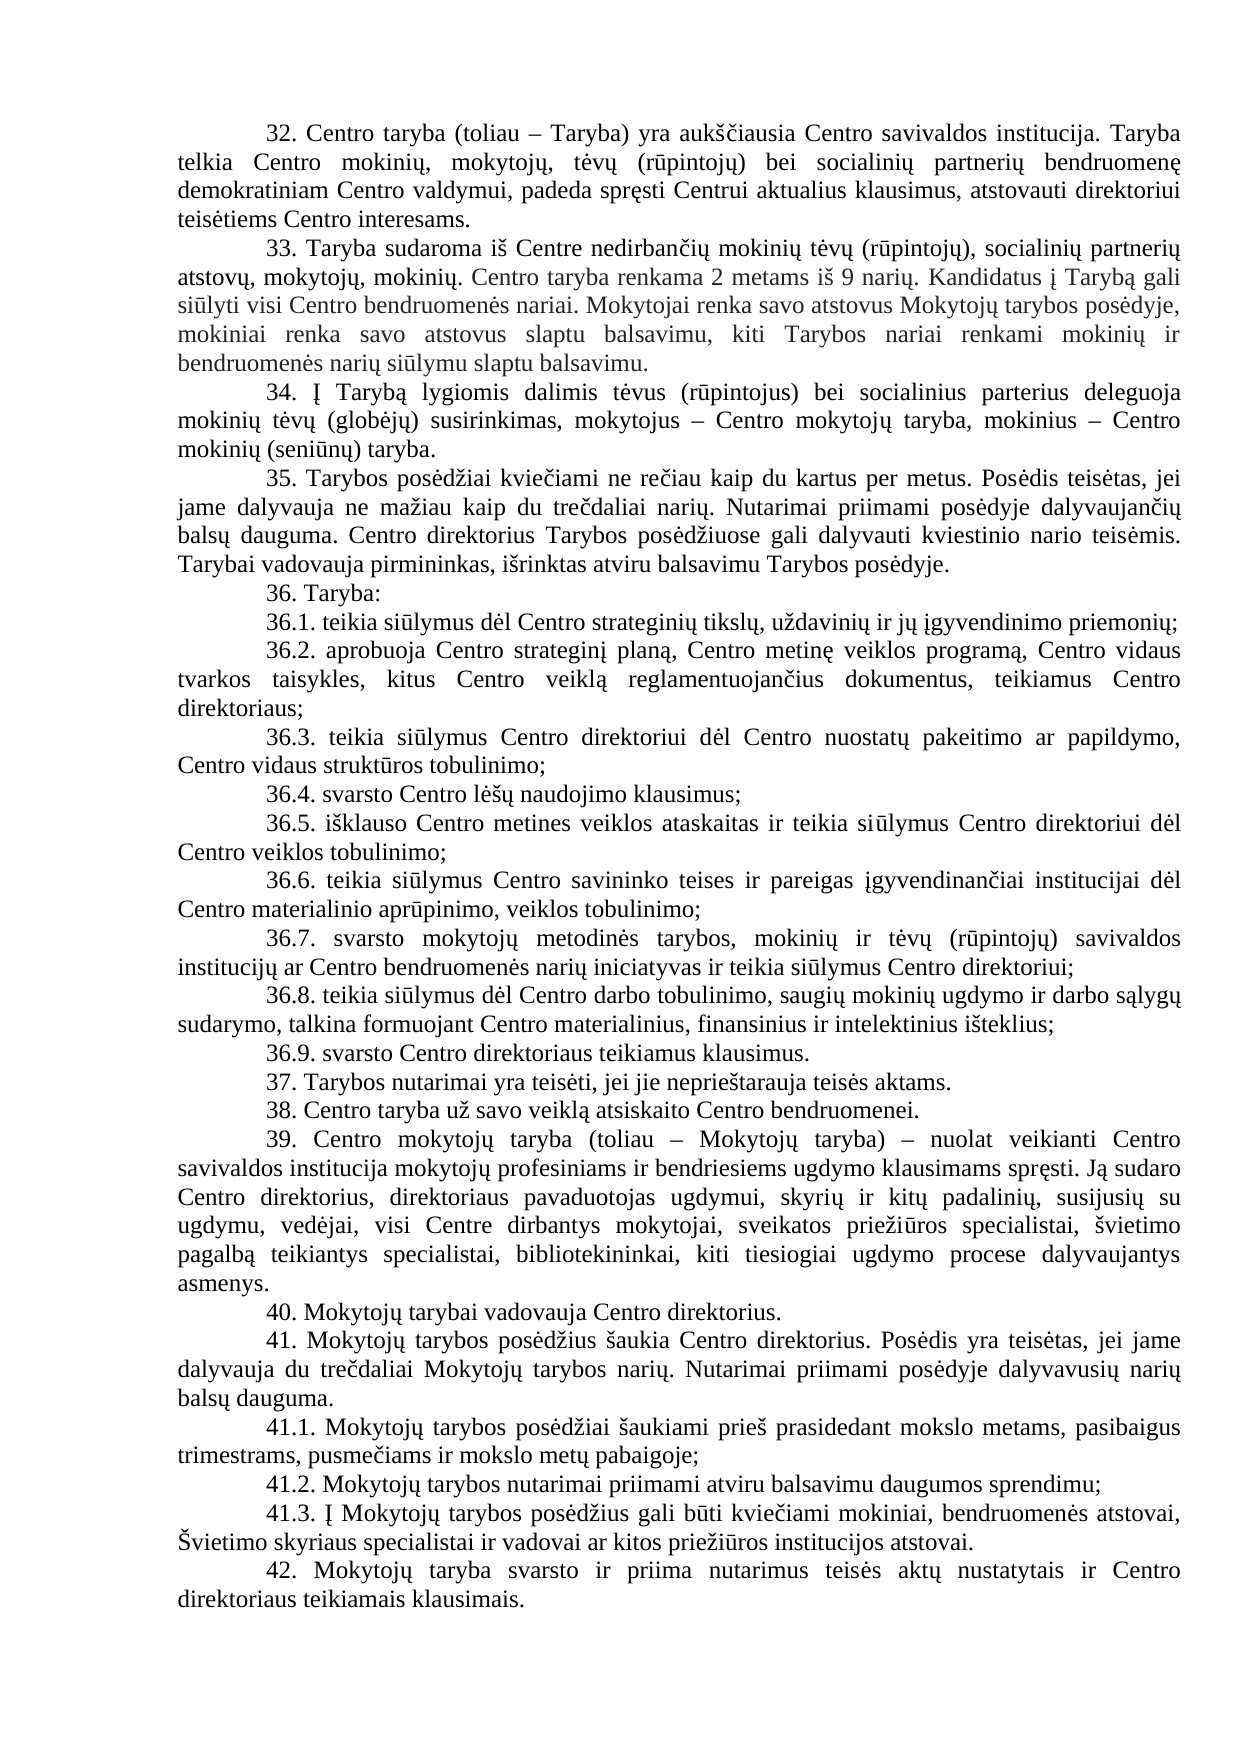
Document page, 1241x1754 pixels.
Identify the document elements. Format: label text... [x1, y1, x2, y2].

text 36. Taryba: [177, 578, 1181, 607]
text 36.8. teikia siūlymus dėl Centro darbo tobulinimo, saugių mokinių ugdymo ir darbo sąlygų sudarymo, talkina formuojant Centro materialinius, finansinius ir intelektinius išteklius; [177, 981, 1181, 1038]
text 42. Mokytojų taryba svarsto ir priima nutarimus teisės aktų nustatytais ir Centro direktoriaus teikiamais klausimais. [177, 1556, 1181, 1613]
text 39. Centro mokytojų taryba (toliau – Mokytojų taryba) – nuolat veikianti Centro savivaldos institucija mokytojų profesiniams ir bendriesiems ugdymo klausimams spręsti. Ją sudaro Centro direktorius, direktoriaus pavaduotojas ugdymui, skyrių ir kitų padalinių, susijusių su ugdymu, vedėjai, visi Centre dirbantys mokytojai, sveikatos priežiūros specialistai, švietimo pagalbą teikiantys specialistai, bibliotekininkai, kiti tiesiogiai ugdymo procese dalyvaujantys asmenys. [177, 1124, 1181, 1297]
text 36.2. aprobuoja Centro strateginį planą, Centro metinę veiklos programą, Centro vidaus tvarkos taisykles, kitus Centro veiklą reglamentuojančius dokumentus, teikiamus Centro direktoriaus; [177, 636, 1181, 722]
text 40. Mokytojų tarybai vadovauja Centro direktorius. [177, 1297, 1181, 1326]
text 36.3. teikia siūlymus Centro direktoriui dėl Centro nuostatų pakeitimo ar papildymo, Centro vidaus struktūros tobulinimo; [177, 722, 1181, 779]
text 36.6. teikia siūlymus Centro savininko teises ir pareigas įgyvendinančiai institucijai dėl Centro materialinio aprūpinimo, veiklos tobulinimo; [177, 866, 1181, 923]
text 35. Tarybos posėdžiai kviečiami ne rečiau kaip du kartus per metus. Posėdis teisėtas, jei jame dalyvauja ne mažiau kaip du trečdaliai narių. Nutarimai priimami posėdyje dalyvaujančių balsų dauguma. Centro direktorius Tarybos posėdžiuose gali dalyvauti kviestinio nario teisėmis. Tarybai vadovauja pirmininkas, išrinktas atviru balsavimu Tarybos posėdyje. [177, 463, 1181, 578]
text 36.1. teikia siūlymus dėl Centro strateginių tikslų, uždavinių ir jų įgyvendinimo priemonių; [177, 607, 1181, 636]
text 41.3. Į Mokytojų tarybos posėdžius gali būti kviečiami mokiniai, bendruomenės atstovai, Švietimo skyriaus specialistai ir vadovai ar kitos priežiūros institucijos atstovai. [177, 1498, 1181, 1556]
text 36.7. svarsto mokytojų metodinės tarybos, mokinių ir tėvų (rūpintojų) savivaldos institucijų ar Centro bendruomenės narių iniciatyvas ir teikia siūlymus Centro direktoriui; [177, 923, 1181, 981]
text 33. Taryba sudaroma iš Centre nedirbančių mokinių tėvų (rūpintojų), socialinių partnerių atstovų, mokytojų, mokinių. Centro taryba renkama 2 metams iš 9 narių. Kandidatus į Tarybą gali siūlyti visi Centro bendruomenės nariai. Mokytojai renka savo atstovus Mokytojų tarybos posėdyje, mokiniai renka savo atstovus slaptu balsavimu, kiti Tarybos nariai renkami mokinių ir bendruomenės narių siūlymu slaptu balsavimu. [177, 233, 1181, 377]
text 37. Tarybos nutarimai yra teisėti, jei jie neprieštarauja teisės aktams. [177, 1067, 1181, 1096]
text 32. Centro taryba (toliau – Taryba) yra aukščiausia Centro savivaldos institucija. Taryba telkia Centro mokinių, mokytojų, tėvų (rūpintojų) bei socialinių partnerių bendruomenę demokratiniam Centro valdymui, padeda spręsti Centrui aktualius klausimus, atstovauti direktoriui teisėtiems Centro interesams. [177, 118, 1181, 233]
text 36.9. svarsto Centro direktoriaus teikiamus klausimus. [177, 1038, 1181, 1067]
text 36.4. svarsto Centro lėšų naudojimo klausimus; [177, 779, 1181, 808]
text 38. Centro taryba už savo veiklą atsiskaito Centro bendruomenei. [177, 1096, 1181, 1124]
text 41.1. Mokytojų tarybos posėdžiai šaukiami prieš prasidedant mokslo metams, pasibaigus trimestrams, pusmečiams ir mokslo metų pabaigoje; [177, 1412, 1181, 1469]
text 34. Į Tarybą lygiomis dalimis tėvus (rūpintojus) bei socialinius parterius deleguoja mokinių tėvų (globėjų) susirinkimas, mokytojus – Centro mokytojų taryba, mokinius – Centro mokinių (seniūnų) taryba. [177, 377, 1181, 463]
text 36.5. išklauso Centro metines veiklos ataskaitas ir teikia siūlymus Centro direktoriui dėl Centro veiklos tobulinimo; [177, 808, 1181, 866]
text 41.2. Mokytojų tarybos nutarimai priimami atviru balsavimu daugumos sprendimu; [177, 1469, 1181, 1498]
text 41. Mokytojų tarybos posėdžius šaukia Centro direktorius. Posėdis yra teisėtas, jei jame dalyvauja du trečdaliai Mokytojų tarybos narių. Nutarimai priimami posėdyje dalyvavusių narių balsų dauguma. [177, 1326, 1181, 1412]
